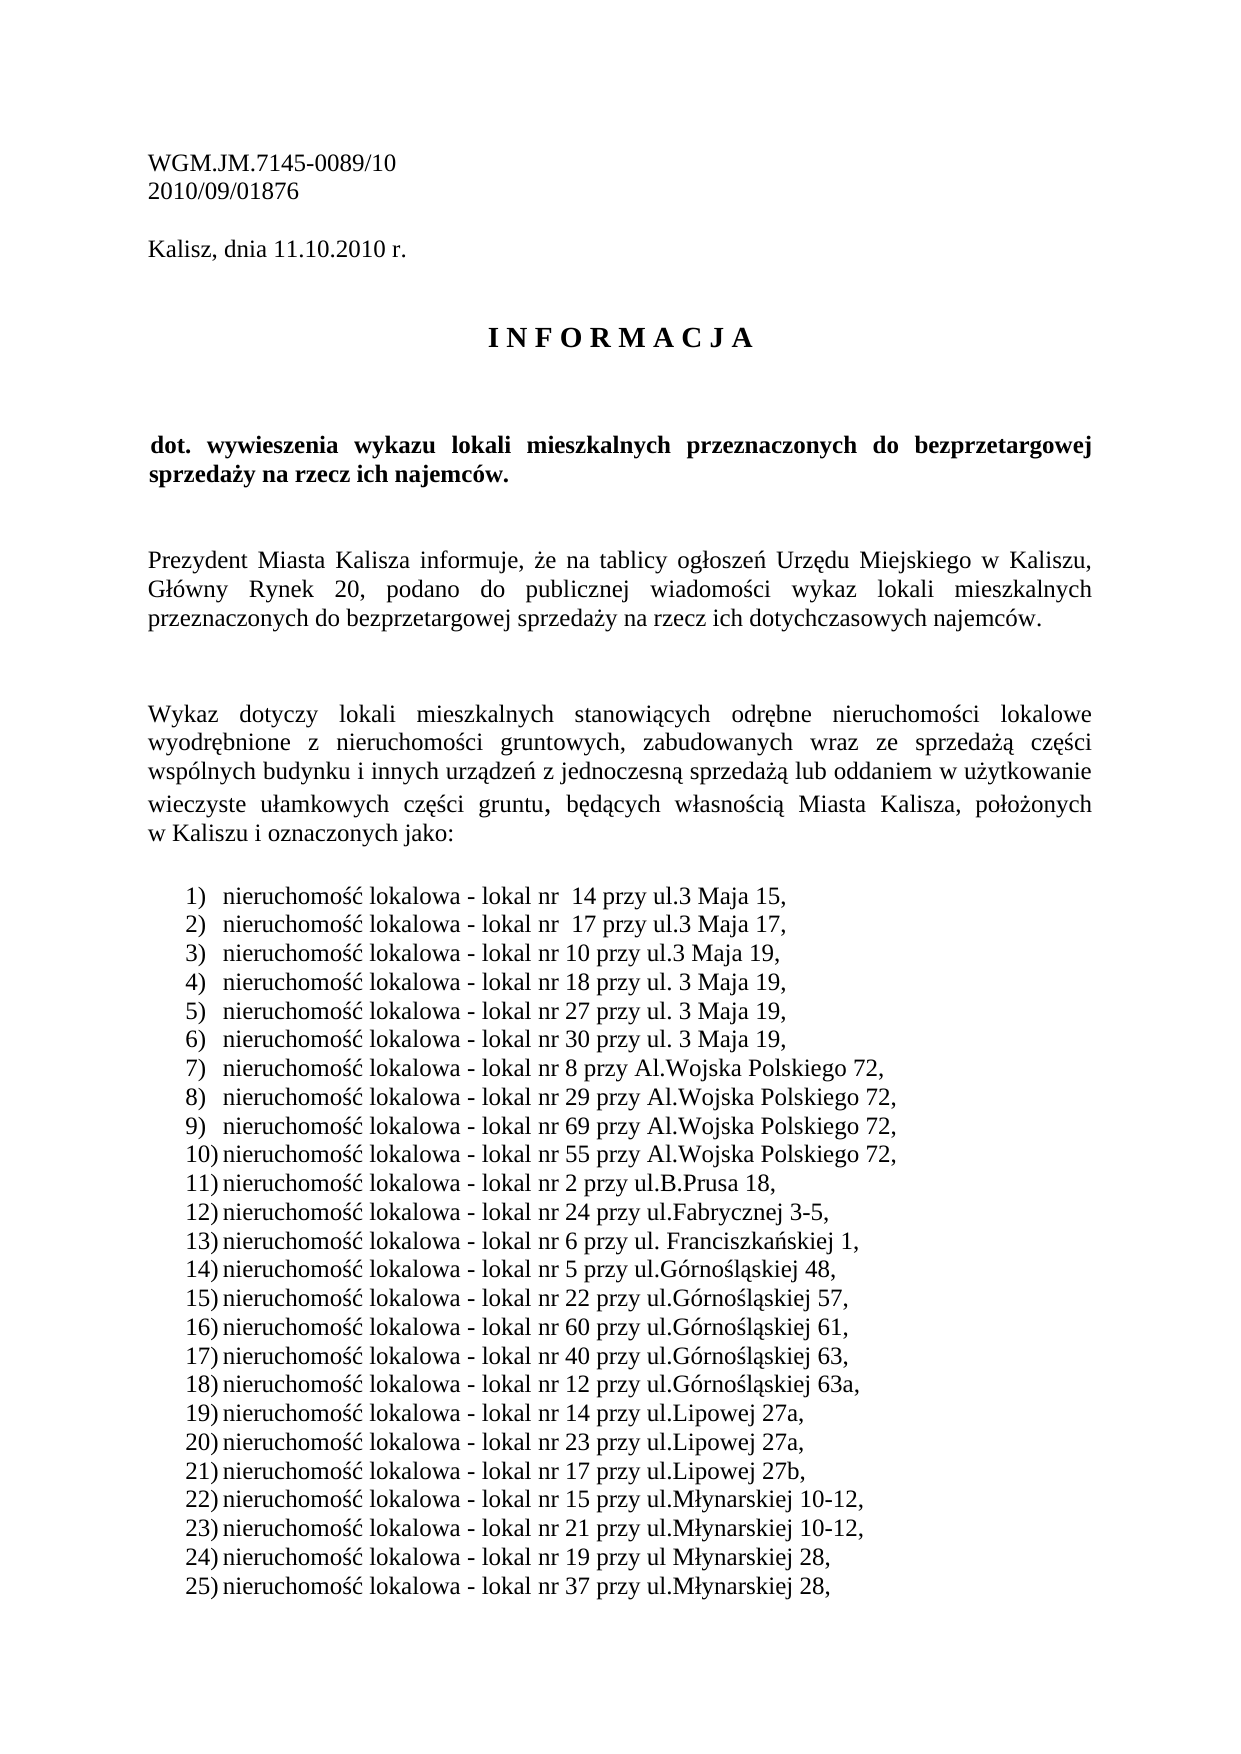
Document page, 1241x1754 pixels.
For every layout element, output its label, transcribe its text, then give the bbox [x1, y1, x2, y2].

list nieruchomość lokalowa - lokal nr 40 przy ul.Górnośląskiej 63, [185, 1341, 1093, 1369]
list nieruchomość lokalowa - lokal nr 27 przy ul. 3 Maja 19, [185, 996, 1093, 1024]
list nieruchomość lokalowa - lokal nr 14 przy ul.Lipowej 27a, [185, 1398, 1093, 1427]
list nieruchomość lokalowa - lokal nr 22 przy ul.Górnośląskiej 57, [185, 1283, 1093, 1312]
list nieruchomość lokalowa - lokal nr 60 przy ul.Górnośląskiej 61, [185, 1312, 1093, 1341]
list nieruchomość lokalowa - lokal nr 30 przy ul. 3 Maja 19, [185, 1024, 1093, 1053]
text Wykaz dotyczy lokali mieszkalnych stanowiących odrębne nieruchomości lokalowe wyodrębnione z nieruchomości gruntowych, zabudowanych wraz ze sprzedażą części wspólnych budynku i innych urządzeń z jednoczesną sprzedażą lub oddaniem w użytkowanie wieczyste ułamkowych części gruntu, będących własnością Miasta Kalisza, położonych w Kaliszu i oznaczonych jako: [148, 699, 1093, 847]
list nieruchomość lokalowa - lokal nr 17 przy ul.Lipowej 27b, [185, 1456, 1093, 1484]
list nieruchomość lokalowa - lokal nr 21 przy ul.Młynarskiej 10-12, [185, 1513, 1093, 1542]
list nieruchomość lokalowa - lokal nr 10 przy ul.3 Maja 19, [185, 938, 1093, 967]
list nieruchomość lokalowa - lokal nr 18 przy ul. 3 Maja 19, [185, 967, 1093, 996]
list nieruchomość lokalowa - lokal nr 8 przy Al.Wojska Polskiego 72, [185, 1053, 1093, 1082]
text dot. wywieszenia wykazu lokali mieszkalnych przeznaczonych do bezprzetargowej sprzedaży na rzecz ich najemców. [149, 430, 1093, 488]
list nieruchomość lokalowa - lokal nr 15 przy ul.Młynarskiej 10-12, [185, 1484, 1093, 1513]
list nieruchomość lokalowa - lokal nr 2 przy ul.B.Prusa 18, [185, 1168, 1093, 1197]
list nieruchomość lokalowa - lokal nr 24 przy ul.Fabrycznej 3-5, [185, 1197, 1093, 1226]
list nieruchomość lokalowa - lokal nr 37 przy ul.Młynarskiej 28, [185, 1571, 1093, 1599]
list nieruchomość lokalowa - lokal nr 23 przy ul.Lipowej 27a, [185, 1427, 1093, 1456]
list nieruchomość lokalowa - lokal nr 17 przy ul.3 Maja 17, [185, 909, 1093, 938]
list nieruchomość lokalowa - lokal nr 19 przy ul Młynarskiej 28, [185, 1542, 1093, 1571]
list nieruchomość lokalowa - lokal nr 29 przy Al.Wojska Polskiego 72, [185, 1082, 1093, 1111]
subtitle I N F O R M A C J A [148, 320, 1093, 354]
list nieruchomość lokalowa - lokal nr 14 przy ul.3 Maja 15, [185, 881, 1093, 909]
text 2010/09/01876 [148, 176, 1093, 205]
text WGM.JM.7145-0089/10 [148, 148, 1093, 176]
list nieruchomość lokalowa - lokal nr 5 przy ul.Górnośląskiej 48, [185, 1254, 1093, 1283]
text Kalisz, dnia 11.10.2010 r. [148, 234, 1093, 263]
list nieruchomość lokalowa - lokal nr 12 przy ul.Górnośląskiej 63a, [185, 1369, 1093, 1398]
list nieruchomość lokalowa - lokal nr 55 przy Al.Wojska Polskiego 72, [185, 1139, 1093, 1168]
text Prezydent Miasta Kalisza informuje, że na tablicy ogłoszeń Urzędu Miejskiego w Kaliszu, Główny Rynek 20, podano do publicznej wiadomości wykaz lokali mieszkalnych przeznaczonych do bezprzetargowej sprzedaży na rzecz ich dotychczasowych najemców. [148, 545, 1093, 632]
list nieruchomość lokalowa - lokal nr 6 przy ul. Franciszkańskiej 1, [185, 1226, 1093, 1254]
list nieruchomość lokalowa - lokal nr 69 przy Al.Wojska Polskiego 72, [185, 1111, 1093, 1139]
